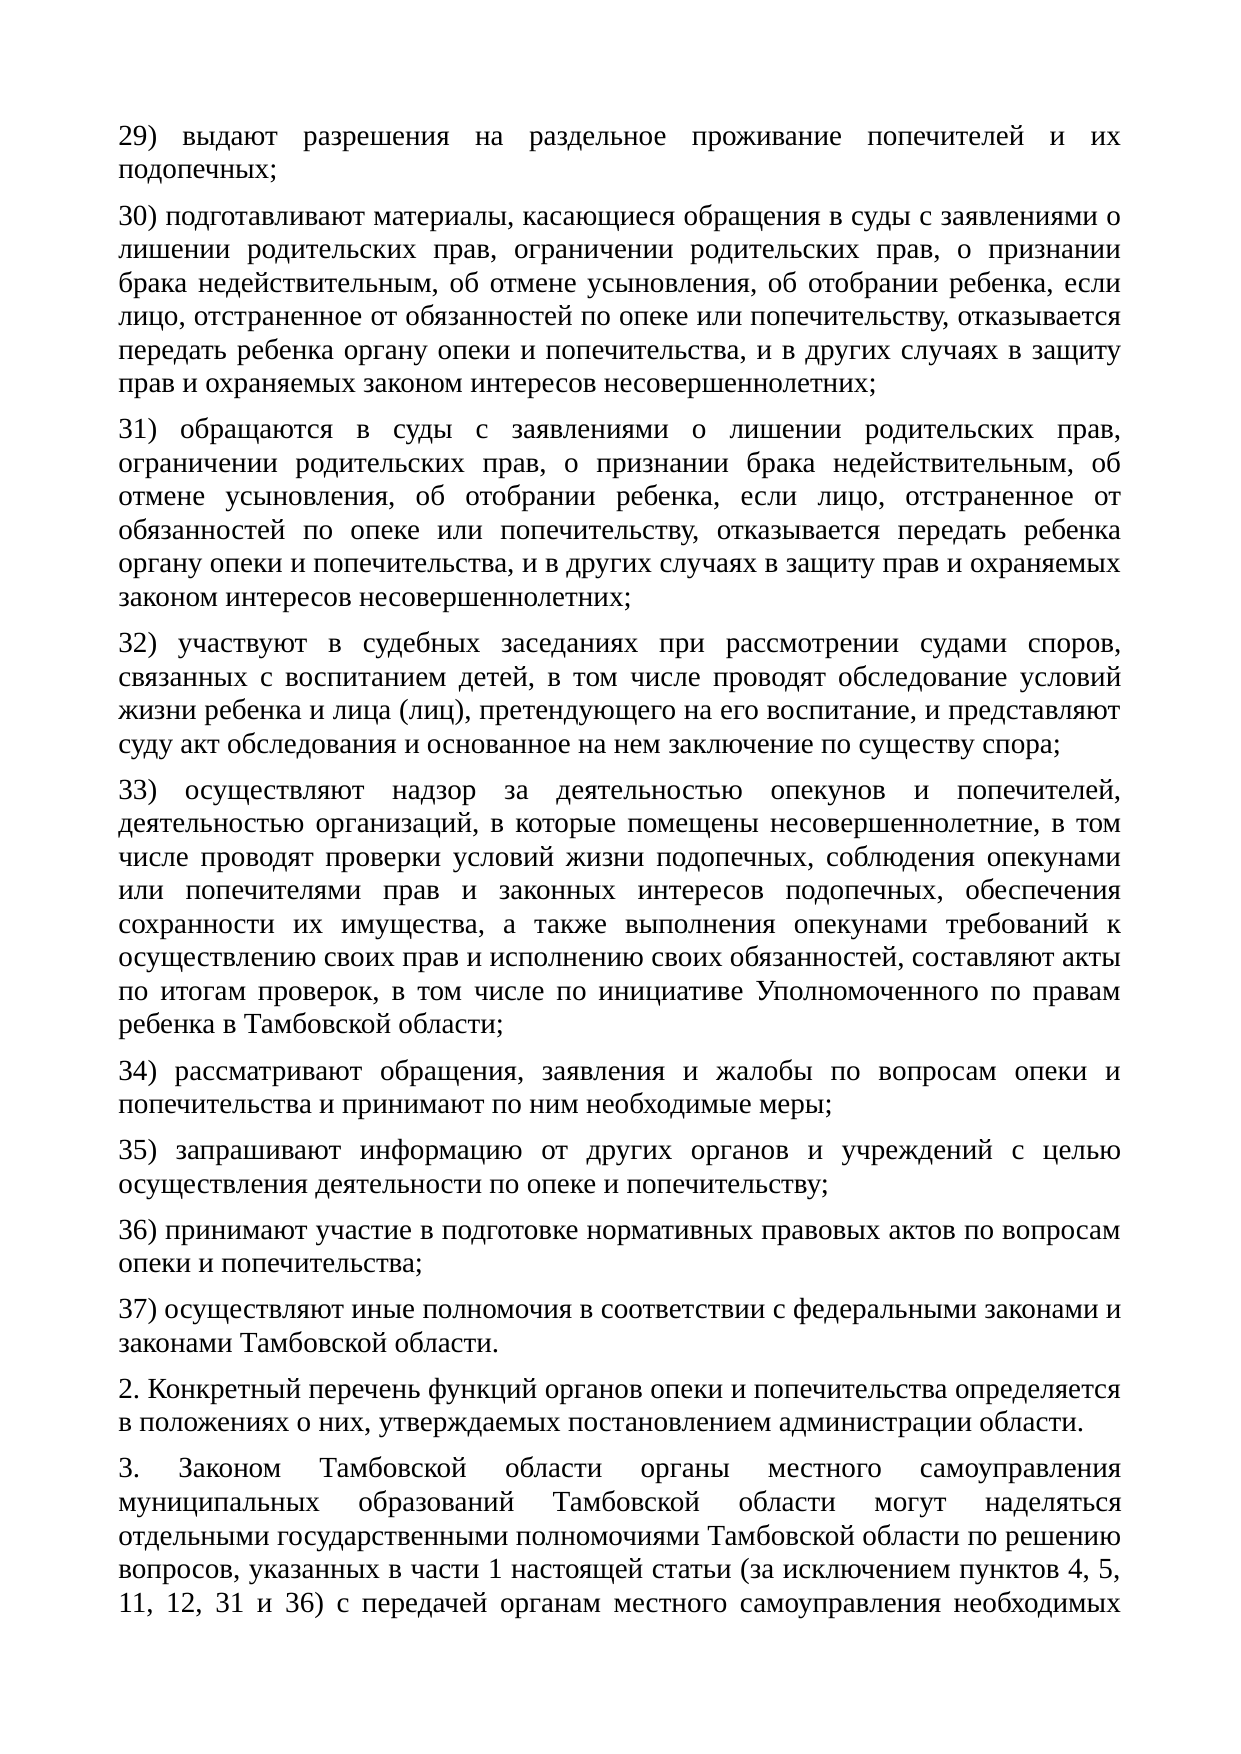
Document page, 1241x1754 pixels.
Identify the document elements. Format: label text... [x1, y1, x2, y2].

text 32) участвуют в судебных заседаниях при рассмотрении судами споров, связанных с воспитанием детей, в том числе проводят обследование условий жизни ребенка и лица (лиц), претендующего на его воспитание, и представляют суду акт обследования и основанное на нем заключение по существу спора; [118, 625, 1122, 759]
text 33) осуществляют надзор за деятельностью опекунов и попечителей, деятельностью организаций, в которые помещены несовершеннолетние, в том числе проводят проверки условий жизни подопечных, соблюдения опекунами или попечителями прав и законных интересов подопечных, обеспечения сохранности их имущества, а также выполнения опекунами требований к осуществлению своих прав и исполнению своих обязанностей, составляют акты по итогам проверок, в том числе по инициативе Уполномоченного по правам ребенка в Тамбовской области; [118, 772, 1122, 1040]
text 35) запрашивают информацию от других органов и учреждений с целью осуществления деятельности по опеке и попечительству; [118, 1132, 1122, 1199]
text 30) подготавливают материалы, касающиеся обращения в суды с заявлениями о лишении родительских прав, ограничении родительских прав, о признании брака недействительным, об отмене усыновления, об отобрании ребенка, если лицо, отстраненное от обязанностей по опеке или попечительству, отказывается передать ребенка органу опеки и попечительства, и в других случаях в защиту прав и охраняемых законом интересов несовершеннолетних; [118, 198, 1122, 399]
text 36) принимают участие в подготовке нормативных правовых актов по вопросам опеки и попечительства; [118, 1212, 1122, 1279]
text 37) осуществляют иные полномочия в соответствии с федеральными законами и законами Тамбовской области. [118, 1291, 1122, 1358]
text 34) рассматривают обращения, заявления и жалобы по вопросам опеки и попечительства и принимают по ним необходимые меры; [118, 1053, 1122, 1120]
text 31) обращаются в суды с заявлениями о лишении родительских прав, ограничении родительских прав, о признании брака недействительным, об отмене усыновления, об отобрании ребенка, если лицо, отстраненное от обязанностей по опеке или попечительству, отказывается передать ребенка органу опеки и попечительства, и в других случаях в защиту прав и охраняемых законом интересов несовершеннолетних; [118, 411, 1122, 613]
text 3. Законом Тамбовской области органы местного самоуправления муниципальных образований Тамбовской области могут наделяться отдельными государственными полномочиями Тамбовской области по решению вопросов, указанных в части 1 настоящей статьи (за исключением пунктов 4, 5, 11, 12, 31 и 36) с передачей органам местного самоуправления необходимых [118, 1451, 1122, 1618]
text 29) выдают разрешения на раздельное проживание попечителей и их подопечных; [118, 118, 1122, 185]
text 2. Конкретный перечень функций органов опеки и попечительства определяется в положениях о них, утверждаемых постановлением администрации области. [118, 1371, 1122, 1438]
